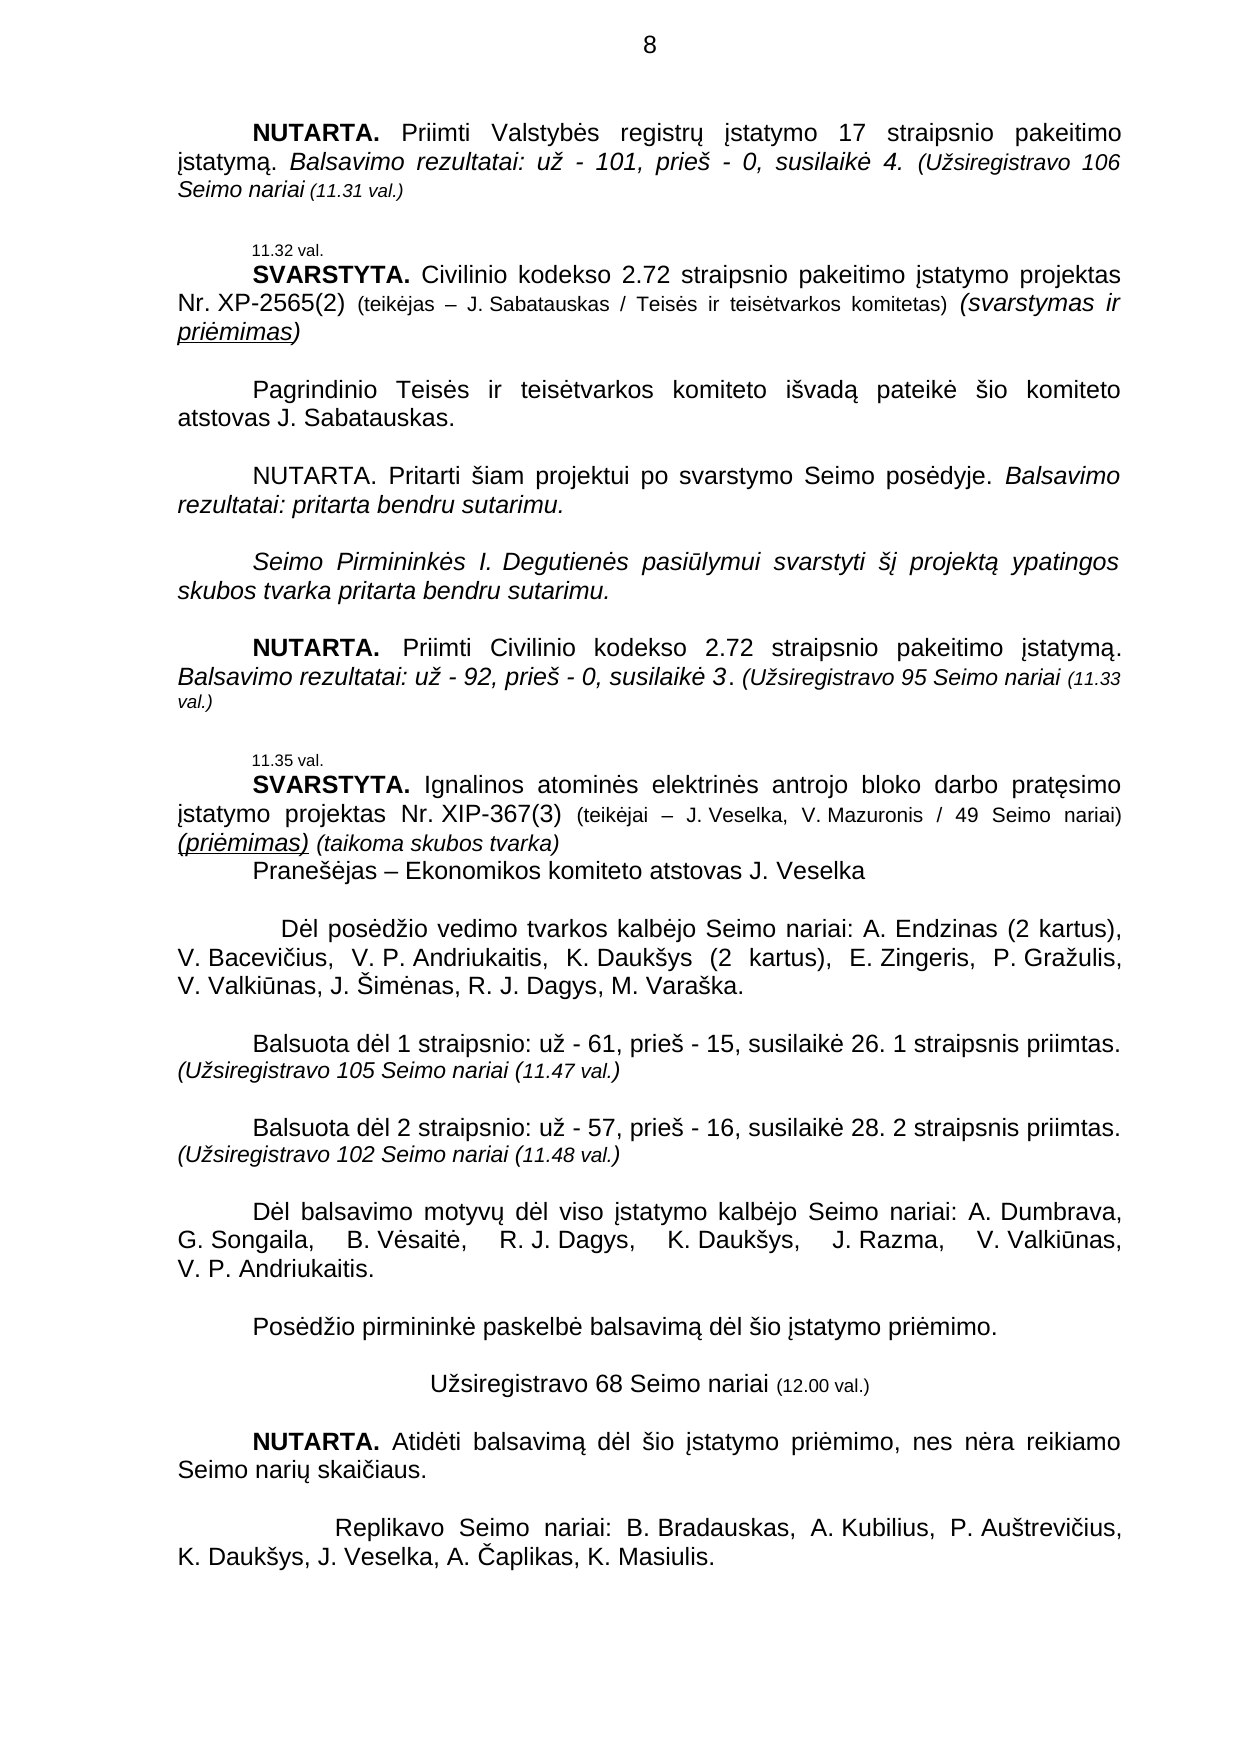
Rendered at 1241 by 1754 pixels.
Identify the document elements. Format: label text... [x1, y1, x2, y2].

text Replikavo Seimo nariai: B. Bradauskas, A. Kubilius, P. Auštrevičius, K. Daukšys, J. Veselka, A. Čaplikas, K. Masiulis. [177, 1513, 1122, 1570]
text Pagrindinio Teisės ir teisėtvarkos komiteto išvadą pateikė šio komiteto atstovas J. Sabatauskas. [177, 374, 1122, 432]
text Pranešėjas – Ekonomikos komiteto atstovas J. Veselka [177, 856, 1122, 885]
text Balsuota dėl 2 straipsnio: už - 57, prieš - 16, susilaikė 28. 2 straipsnis priimtas. (Užsiregistravo 102 Seimo nariai (11.48 val.) [177, 1113, 1122, 1168]
text NUTARTA. Priimti Civilinio kodekso 2.72 straipsnio pakeitimo įstatymą. Balsavimo rezultatai: už - 92, prieš - 0, susilaikė 3. (Užsiregistravo 95 Seimo nariai (11.33 val.) [177, 633, 1122, 712]
text Seimo Pirmininkės I. Degutienės pasiūlymui svarstyti šį projektą ypatingos skubos tvarka pritarta bendru sutarimu. [177, 547, 1122, 604]
text SVARSTYTA. Ignalinos atominės elektrinės antrojo bloko darbo pratęsimo įstatymo projektas Nr. XIP-367(3) (teikėjai – J. Veselka, V. Mazuronis / 49 Seimo nariai) (priėmimas) (taikoma skubos tvarka) [177, 770, 1122, 856]
text NUTARTA. Atidėti balsavimą dėl šio įstatymo priėmimo, nes nėra reikiamo Seimo narių skaičiaus. [177, 1426, 1122, 1484]
text NUTARTA. Pritarti šiam projektui po svarstymo Seimo posėdyje. Balsavimo rezultatai: pritarta bendru sutarimu. [177, 461, 1122, 518]
text 11.32 val. [177, 240, 1122, 259]
text 11.35 val. [177, 751, 1122, 770]
text SVARSTYTA. Civilinio kodekso 2.72 straipsnio pakeitimo įstatymo projektas Nr. XP-2565(2) (teikėjas – J. Sabatauskas / Teisės ir teisėtvarkos komitetas) (svarstymas ir priėmimas) [177, 259, 1122, 346]
text Dėl balsavimo motyvų dėl viso įstatymo kalbėjo Seimo nariai: A. Dumbrava, G. Songaila, B. Vėsaitė, R. J. Dagys, K. Daukšys, J. Razma, V. Valkiūnas, V. P. Andriukaitis. [177, 1196, 1122, 1283]
text Užsiregistravo 68 Seimo nariai (12.00 val.) [177, 1369, 1122, 1398]
text Dėl posėdžio vedimo tvarkos kalbėjo Seimo nariai: A. Endzinas (2 kartus), V. Bacevičius, V. P. Andriukaitis, K. Daukšys (2 kartus), E. Zingeris, P. Gražulis, V. Valkiūnas, J. Šimėnas, R. J. Dagys, M. Varaška. [177, 914, 1122, 1000]
text Balsuota dėl 1 straipsnio: už - 61, prieš - 15, susilaikė 26. 1 straipsnis priimtas. (Užsiregistravo 105 Seimo nariai (11.47 val.) [177, 1029, 1122, 1084]
text NUTARTA. Priimti Valstybės registrų įstatymo 17 straipsnio pakeitimo įstatymą. Balsavimo rezultatai: už - 101, prieš - 0, susilaikė 4. (Užsiregistravo 106 Seimo nariai (11.31 val.) [177, 118, 1122, 202]
text Posėdžio pirmininkė paskelbė balsavimą dėl šio įstatymo priėmimo. [177, 1311, 1122, 1340]
